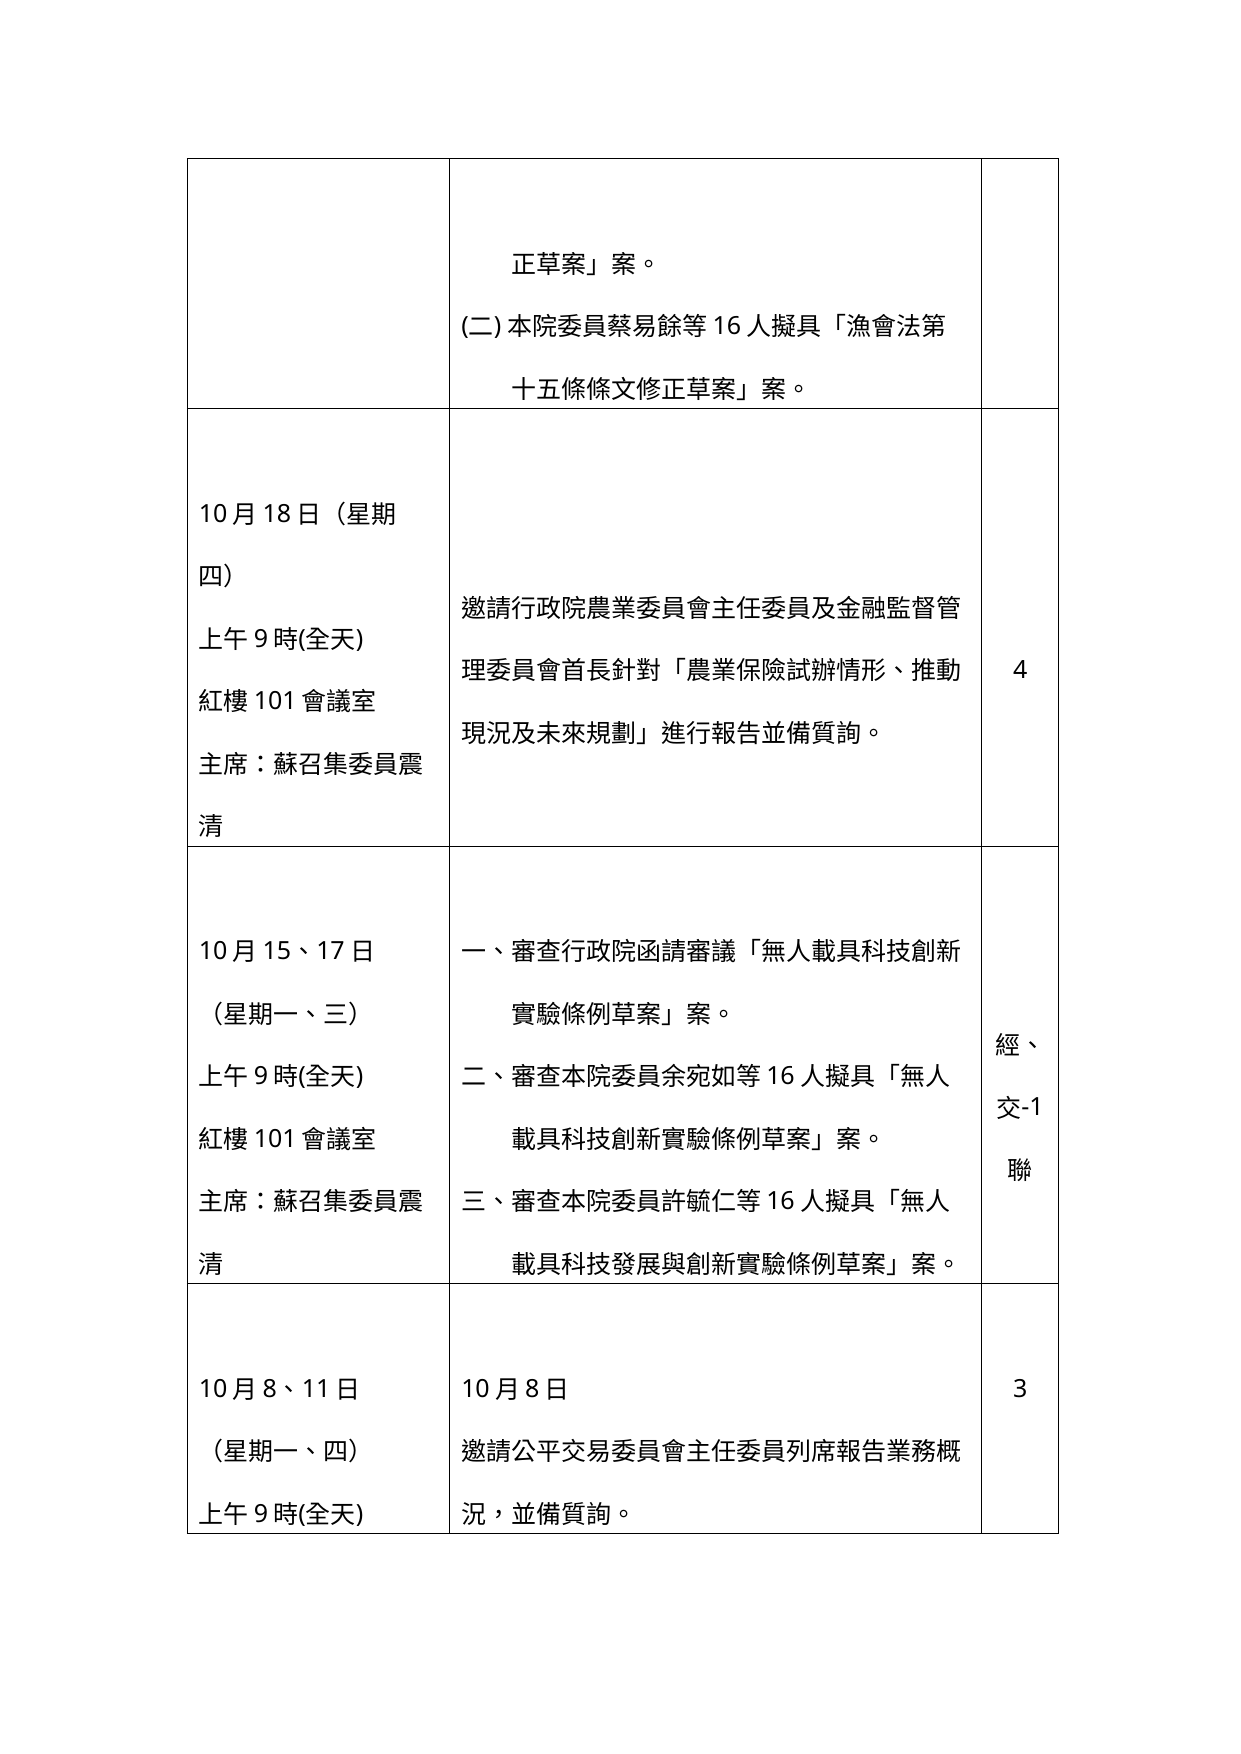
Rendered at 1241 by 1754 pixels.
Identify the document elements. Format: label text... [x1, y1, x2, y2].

table_cell 10月15、17日 （星期一、三） 上午9時(全天) 紅樓101會議室 主席：蘇召集委員震清 [188, 847, 449, 1283]
table_cell 邀請行政院農業委員會主任委員及金融監督管理委員會首長針對「農業保險試辦情形、推動現況及未來規劃」進行報告並備質詢。 [450, 409, 981, 846]
table_cell 10月18日（星期四） 上午9時(全天) 紅樓101會議室 主席：蘇召集委員震清 [188, 409, 449, 846]
table_cell 10月8、11日 （星期一、四） 上午9時(全天) [188, 1284, 449, 1533]
table_cell [982, 159, 1058, 408]
table_cell [188, 159, 449, 408]
table_cell 正草案」案。 (二) 本院委員蔡易餘等16人擬具「漁會法第十五條條文修正草案」案。 [450, 159, 981, 408]
table_cell 一、審查行政院函請審議「無人載具科技創新實驗條例草案」案。 二、審查本院委員余宛如等16人擬具「無人載具科技創新實驗條例草案」案。 三、審查本院委員許毓仁等16人擬具「無人載具科技發展與創新實驗條例草案」案。 [450, 847, 981, 1283]
table_cell 10月8日 邀請公平交易委員會主任委員列席報告業務概況，並備質詢。 [450, 1284, 981, 1533]
table_cell 3 [982, 1284, 1058, 1533]
table_cell 經、交-1聯 [982, 847, 1058, 1283]
table_cell 4 [982, 409, 1058, 846]
